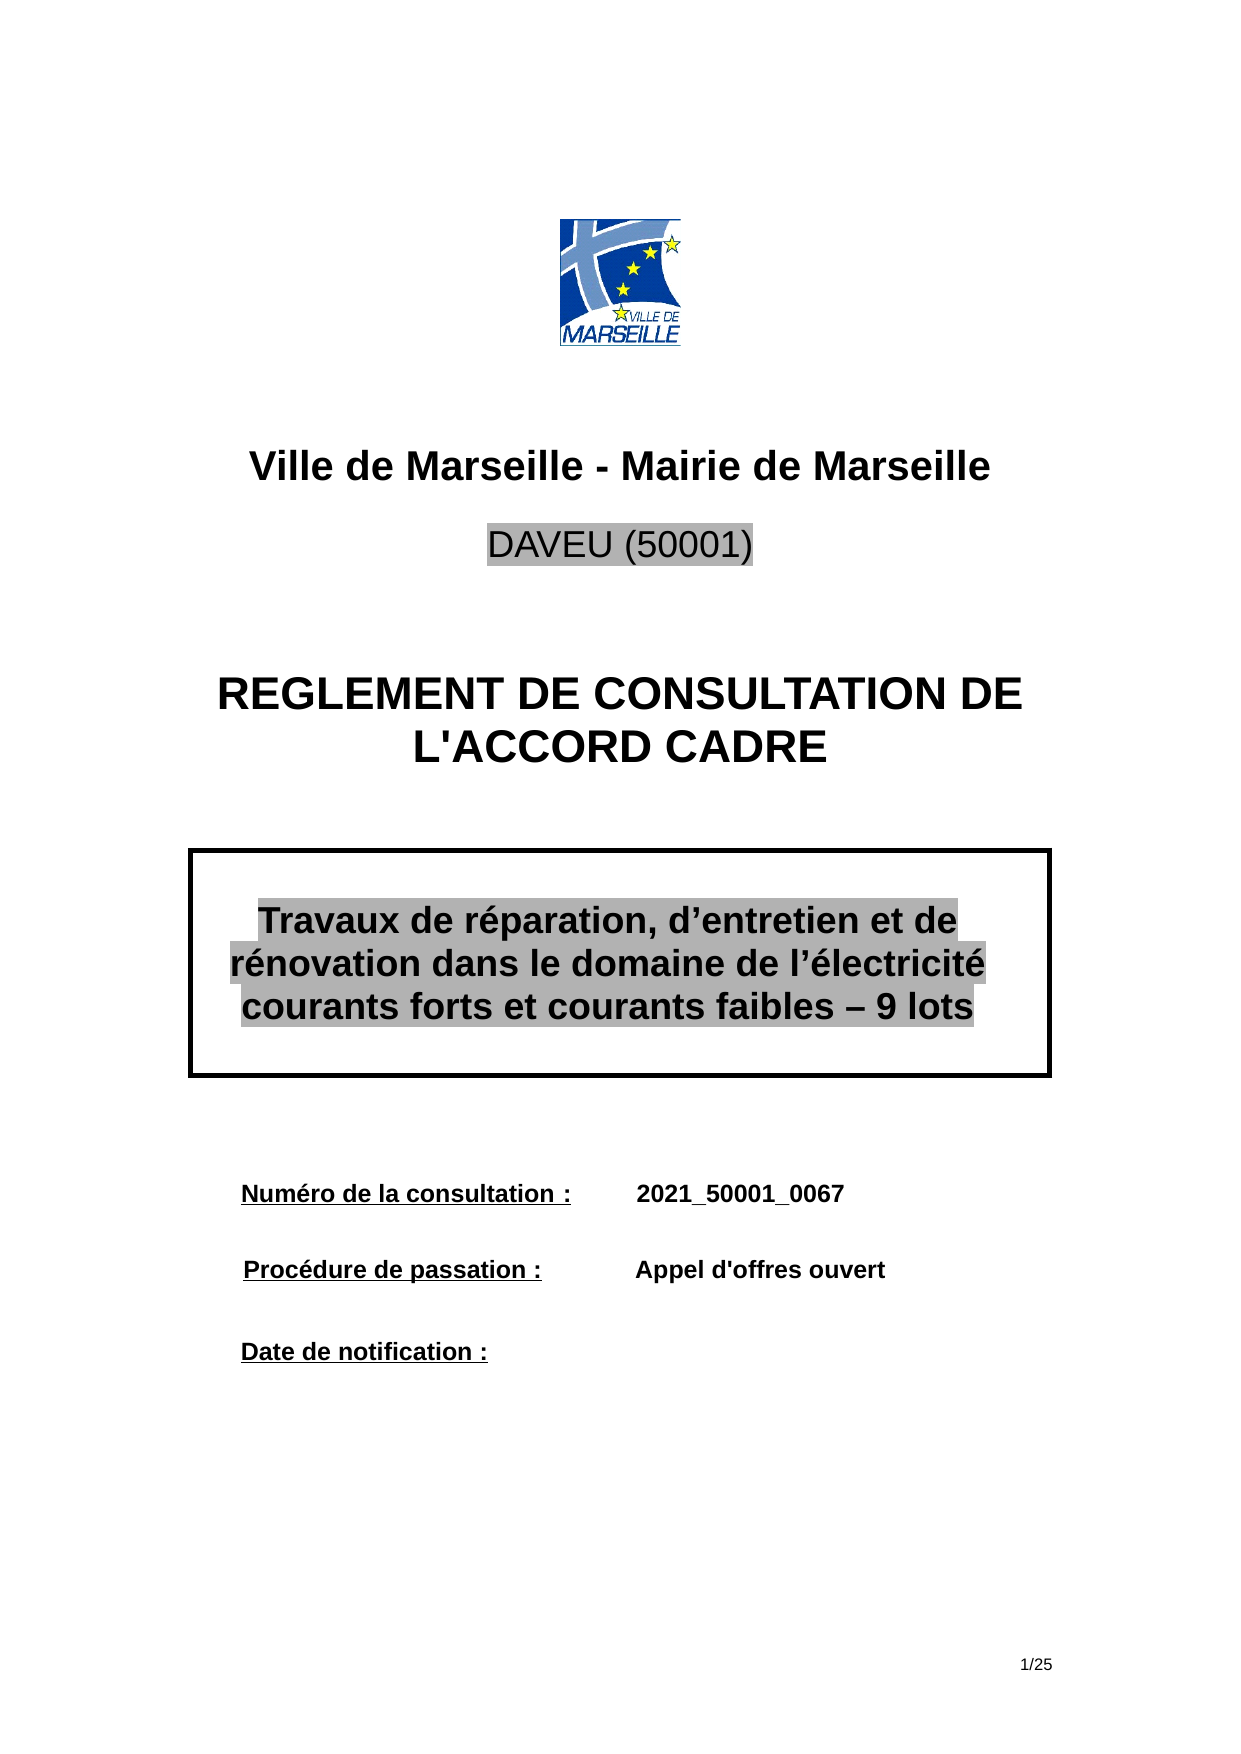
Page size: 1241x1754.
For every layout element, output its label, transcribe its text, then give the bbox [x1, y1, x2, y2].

text Date de notification : [241, 1337, 1052, 1366]
text Travaux de réparation, d’entretien et de rénovation dans le domaine de l’électricité courants forts et courants faibles – 9 lots [193, 891, 1047, 1027]
text REGLEMENT DE CONSULTATION DE L'ACCORD CADRE [188, 667, 1052, 772]
text DAVEU (50001) [188, 523, 1052, 566]
text Ville de Marseille - Mairie de Marseille [188, 441, 1052, 489]
text Numéro de la consultation : 2021_50001_0067 [241, 1179, 1052, 1207]
text Procédure de passation : Appel d'offres ouvert [243, 1255, 1052, 1284]
